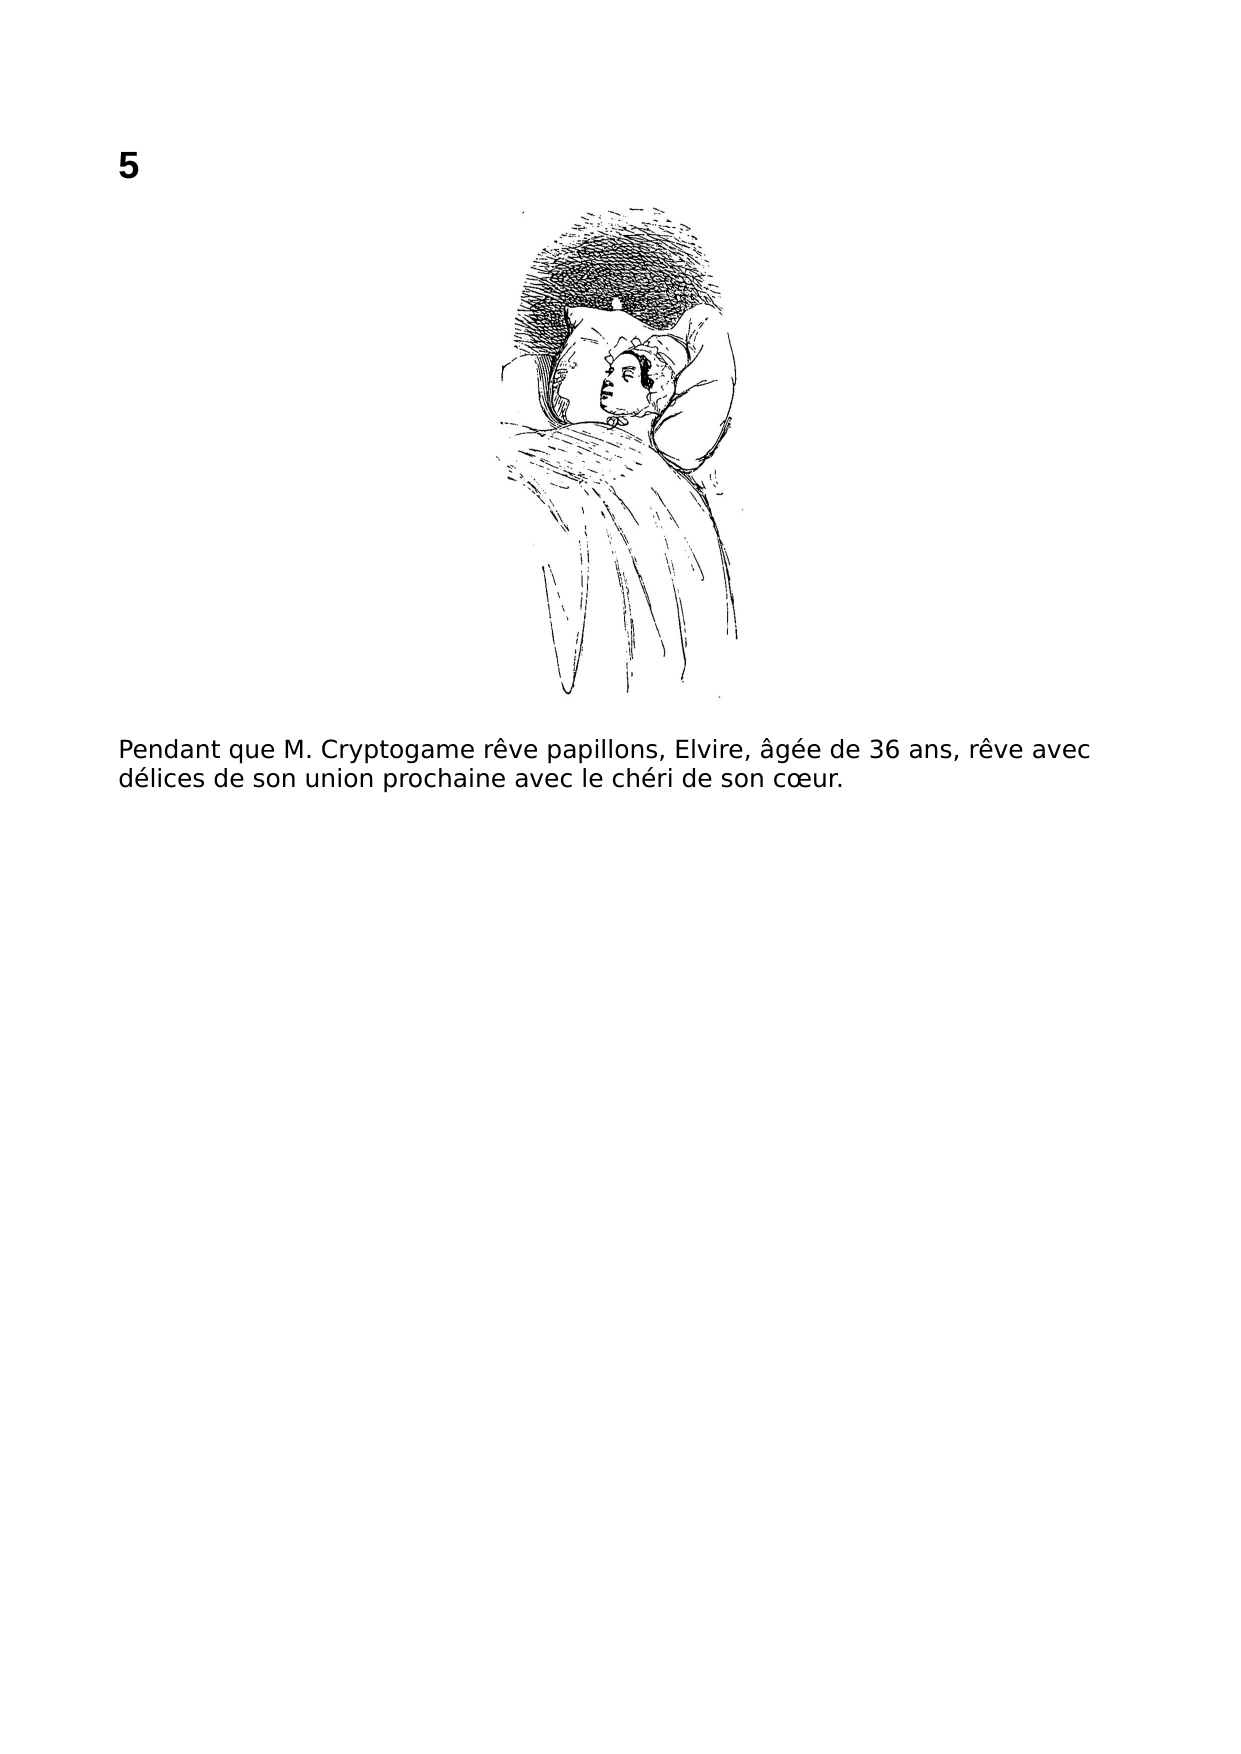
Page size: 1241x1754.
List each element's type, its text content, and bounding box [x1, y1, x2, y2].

text Pendant que M. Cryptogame rêve papillons, Elvire, âgée de 36 ans, rêve avec délices de son union prochaine avec le chéri de son cœur. [118, 735, 1122, 794]
subtitle 5 [118, 143, 1122, 187]
picture [488, 199, 752, 707]
